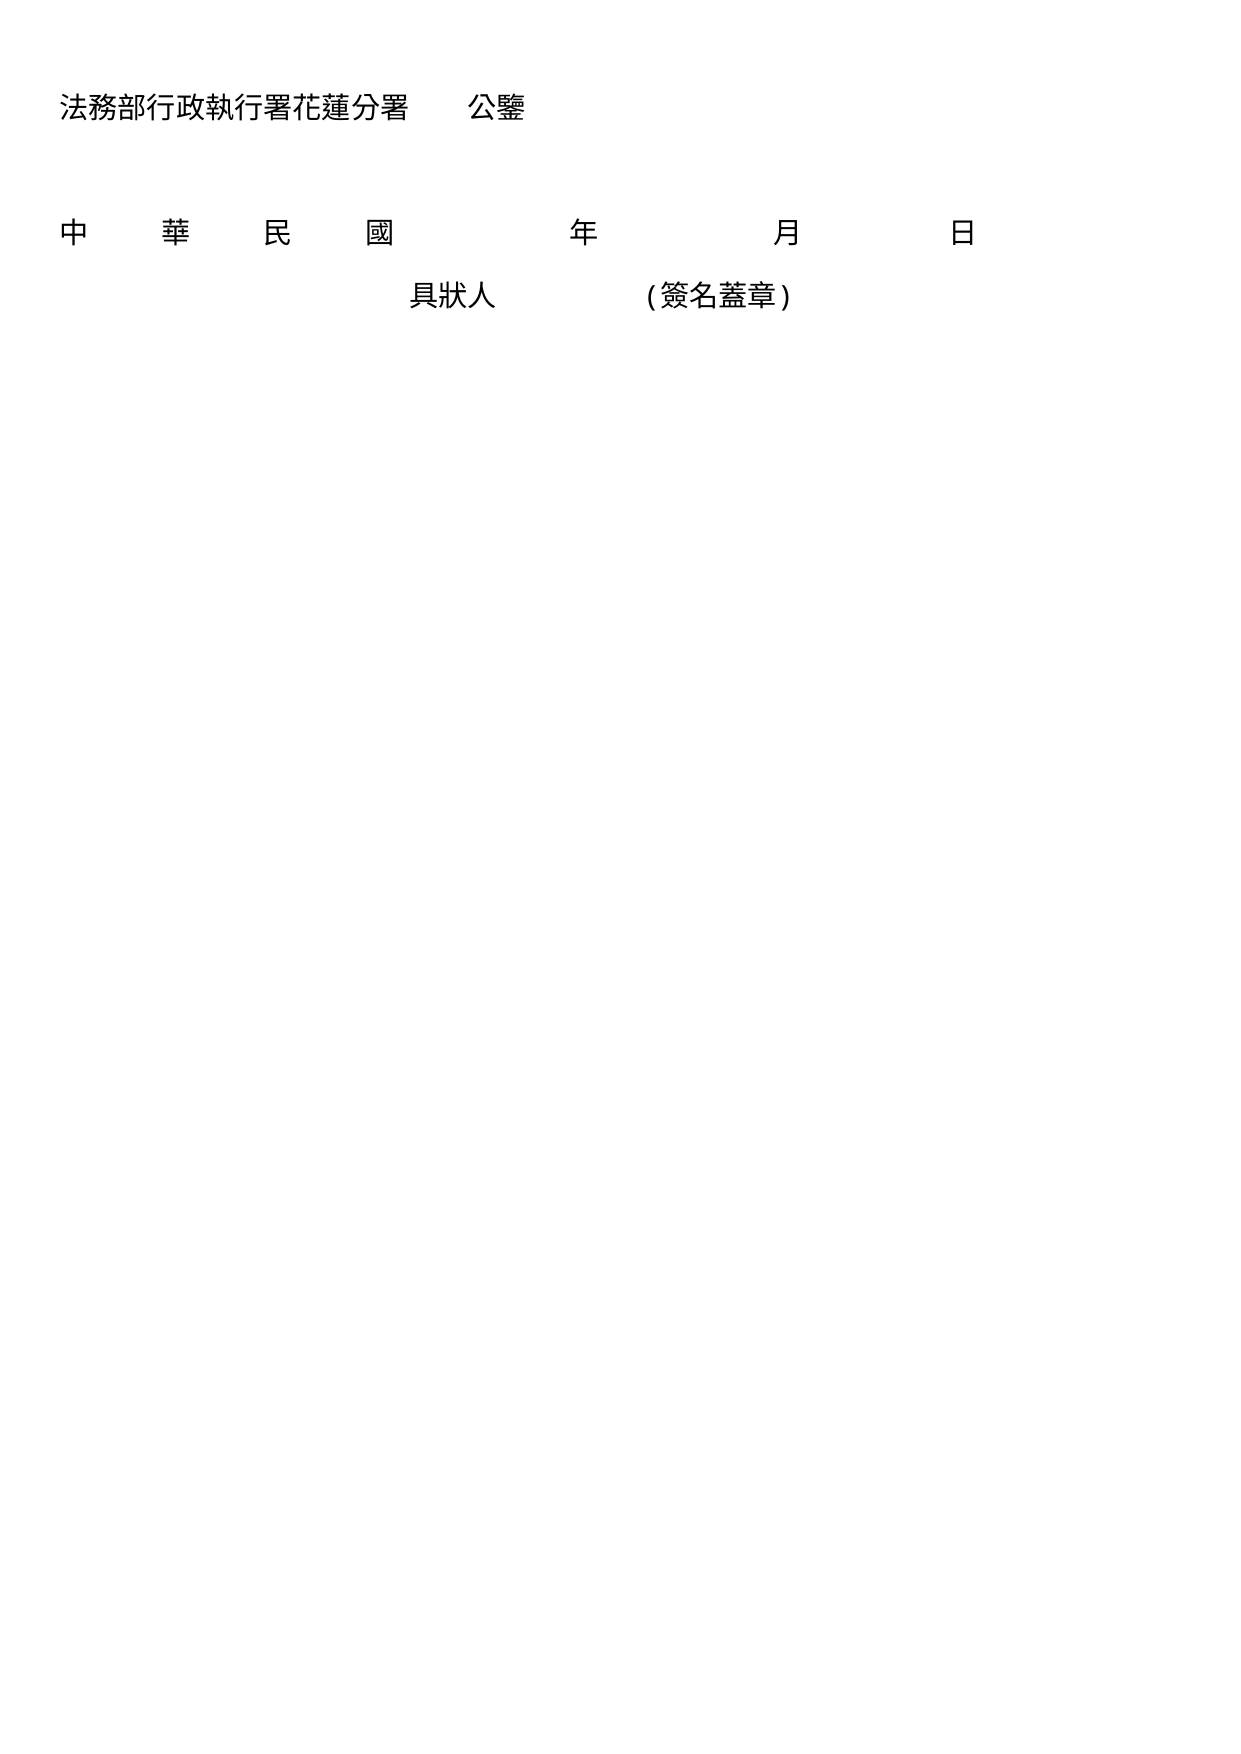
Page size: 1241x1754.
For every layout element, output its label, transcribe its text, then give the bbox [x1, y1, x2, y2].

text 具狀人 (簽名蓋章) [59, 252, 1181, 314]
text 中 華 民 國 年 月 日 [59, 189, 1181, 252]
text 法務部行政執行署花蓮分署 公鑒 [59, 64, 1181, 127]
